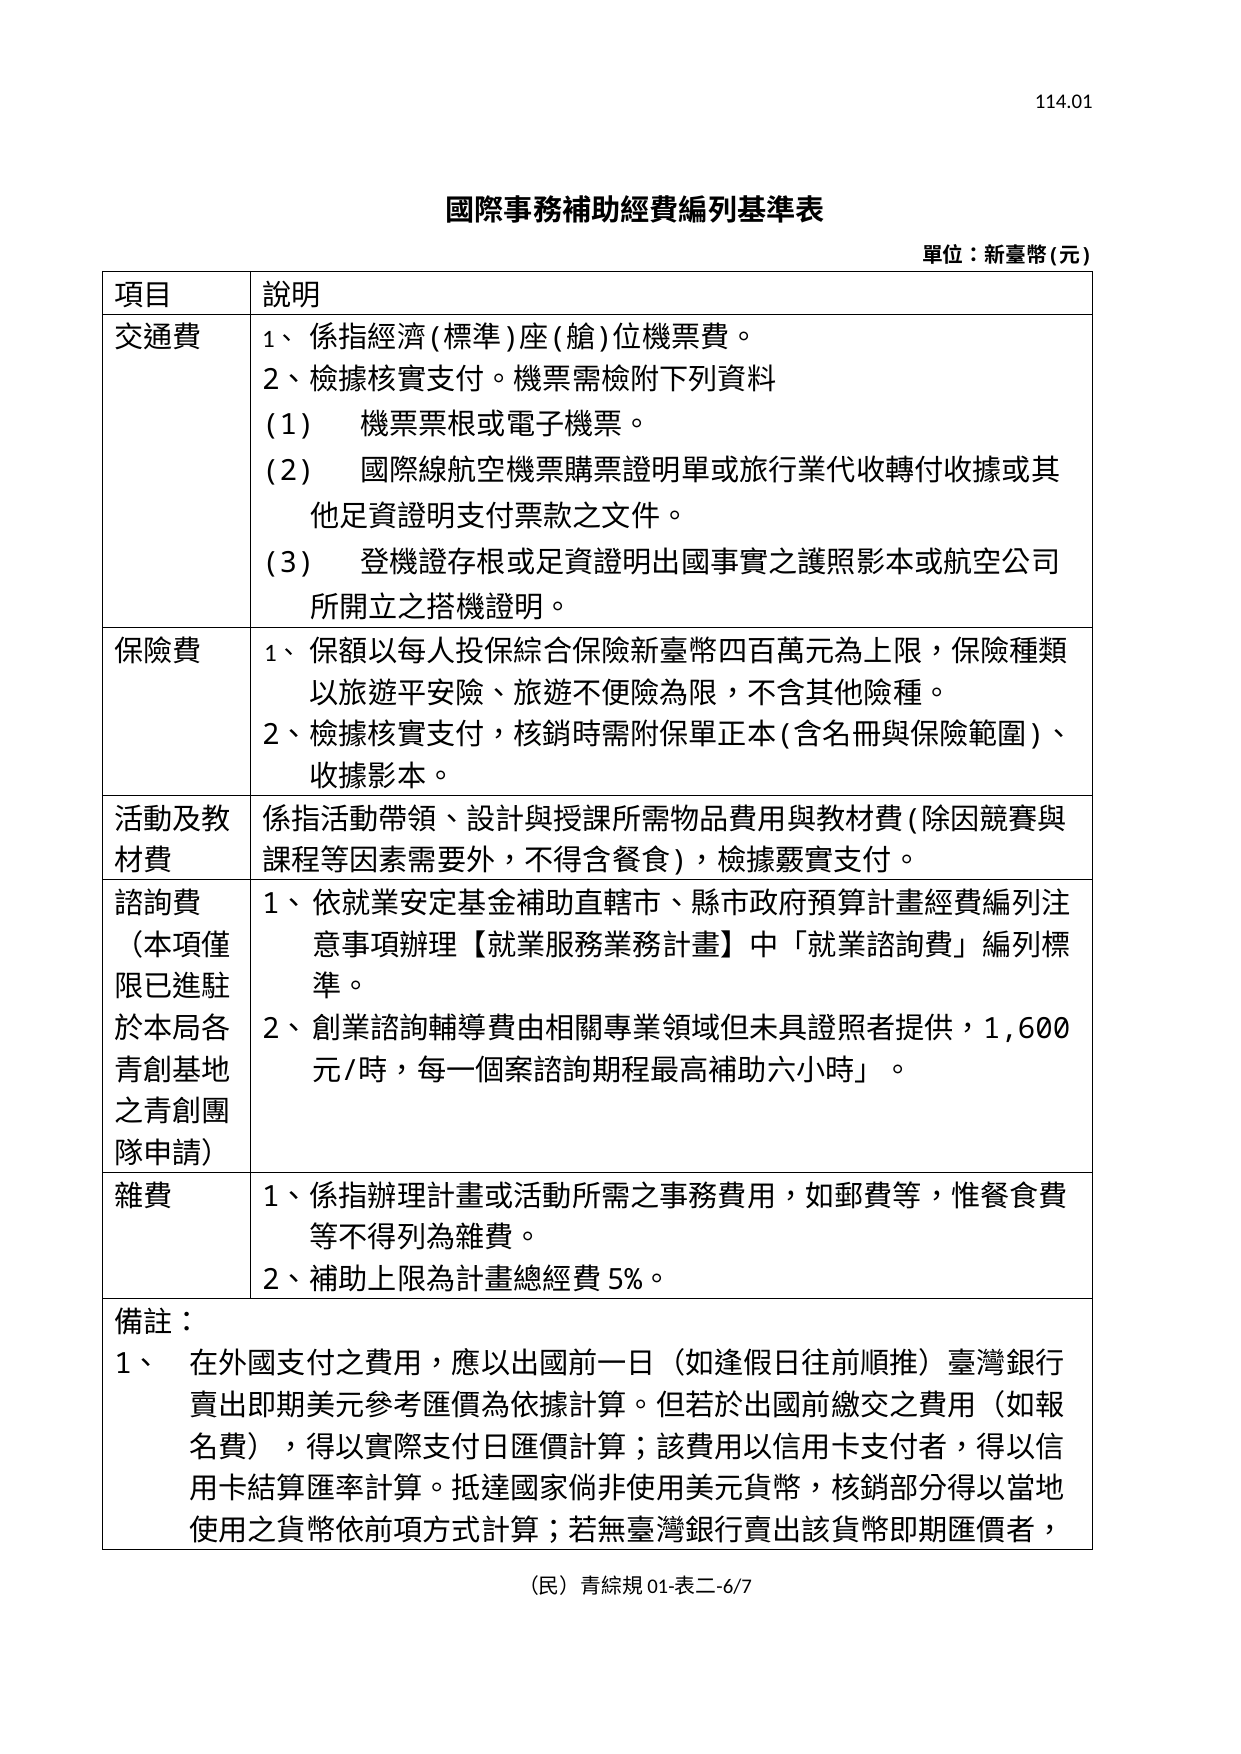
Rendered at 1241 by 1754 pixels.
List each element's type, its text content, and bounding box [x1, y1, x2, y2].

table_cell 交通費 [103, 315, 250, 627]
text 單位：新臺幣(元) [177, 229, 1092, 271]
table_cell 依就業安定基金補助直轄市、縣市政府預算計畫經費編列注意事項辦理【就業服務業務計畫】中「就業諮詢費」編列標準。 創業諮詢輔導費由相關專業領域但未具證照者提供，1,600 元/時，每一個案諮詢期程最高補助六小時」。 [251, 880, 1092, 1172]
table_header 說明 [251, 272, 1092, 313]
text 國際事務補助經費編列基準表 [177, 187, 1092, 229]
table_cell 保額以每人投保綜合保險新臺幣四百萬元為上限，保險種類以旅遊平安險、旅遊不便險為限，不含其他險種。 檢據核實支付，核銷時需附保單正本(含名冊與保險範圍)、收據影本。 [251, 628, 1092, 795]
table_cell 係指辦理計畫或活動所需之事務費用，如郵費等，惟餐食費等不得列為雜費。 補助上限為計畫總經費5%。 [251, 1173, 1092, 1298]
table_cell 雜費 [103, 1173, 250, 1298]
table_cell 諮詢費（本項僅限已進駐於本局各青創基地之青創團隊申請） [103, 880, 250, 1172]
table_header 項目 [103, 272, 250, 313]
table_cell 係指活動帶領、設計與授課所需物品費用與教材費(除因競賽與課程等因素需要外，不得含餐食)，檢據覈實支付。 [251, 796, 1092, 879]
table_cell 備註： 在外國支付之費用，應以出國前一日（如逢假日往前順推）臺灣銀行賣出即期美元參考匯價為依據計算。但若於出國前繳交之費用（如報名費），得以實際支付日匯價計算；該費用以信用卡支付者，得以信用卡結算匯率計算。抵達國家倘非使用美元貨幣，核銷部分得以當地使用之貨幣依前項方式計算；若無臺灣銀行賣出該貨幣即期匯價者，以現金匯價為依據。 各項經費請核實編列，核定後之項目與金額不得互相勻用與調整，核銷需檢附原始單據辦理。 獎金（品）、紀念品及住宿費用等應由申請人自籌。 [103, 1299, 1092, 1549]
table_cell 活動及教材費 [103, 796, 250, 879]
table_cell 係指經濟(標準)座(艙)位機票費。 檢據核實支付。機票需檢附下列資料 機票票根或電子機票。 國際線航空機票購票證明單或旅行業代收轉付收據或其他足資證明支付票款之文件。 登機證存根或足資證明出國事實之護照影本或航空公司所開立之搭機證明。 [251, 315, 1092, 627]
table_cell 保險費 [103, 628, 250, 795]
